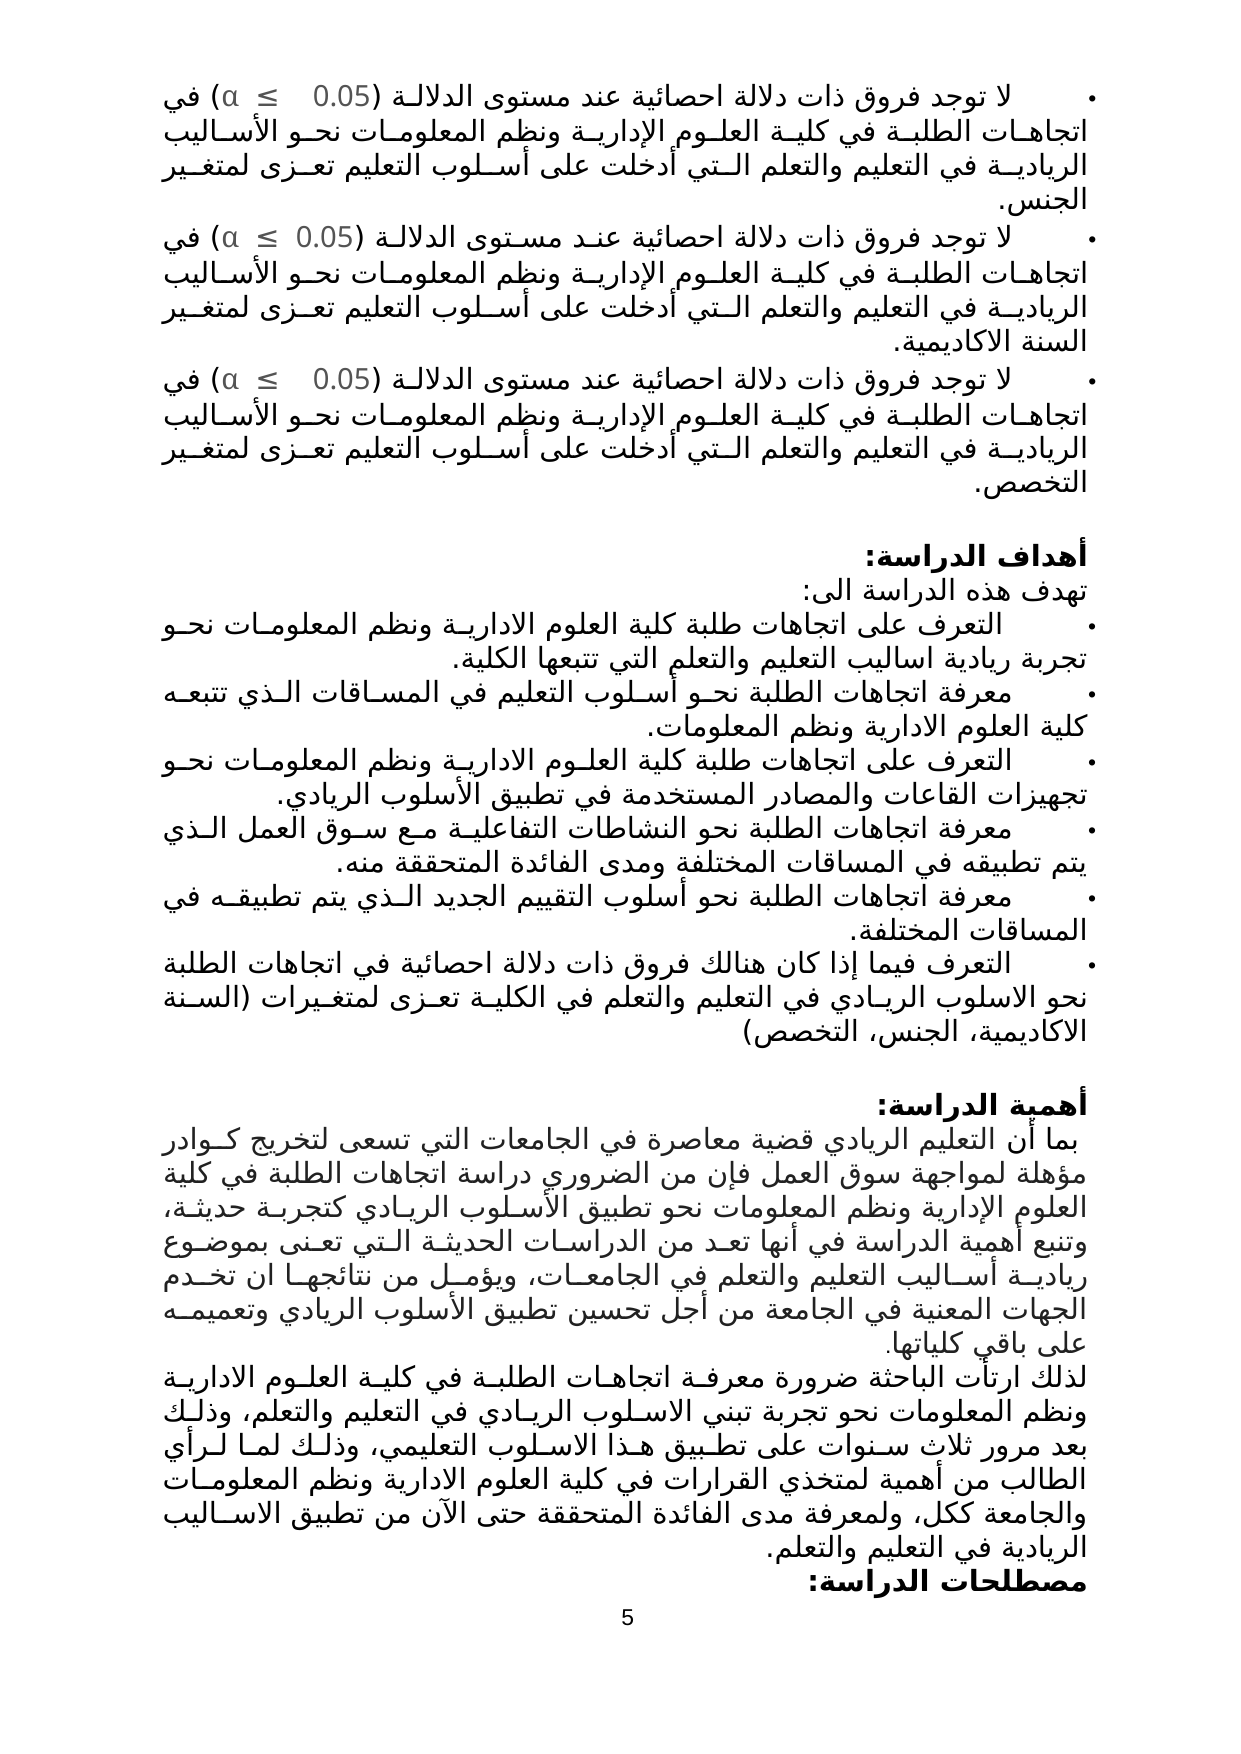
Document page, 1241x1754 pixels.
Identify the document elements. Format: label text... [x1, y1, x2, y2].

list التعرف فيما إذا كان هنالك فروق ذات دلالة احصائية في اتجاهات الطلبة نحو الاسلوب الريادي في التعليم والتعلم في الكلية تعزى لمتغيرات (السنة الاكاديمية، الجنس، التخصص) [162, 947, 1088, 1049]
list التعرف على اتجاهات طلبة كلية العلوم الادارية ونظم المعلومات نحو تجربة ريادية اساليب التعليم والتعلم التي تتبعها الكلية. [162, 607, 1088, 675]
text بما أن التعليم الريادي قضية معاصرة في الجامعات التي تسعى لتخريج كوادر مؤهلة لمواجهة سوق العمل فإن من الضروري دراسة اتجاهات الطلبة في كلية العلوم الإدارية ونظم المعلومات نحو تطبيق الأسلوب الريادي كتجربة حديثة، وتنبع أهمية الدراسة في أنها تعد من الدراسات الحديثة التي تعنى بموضوع ريادية أساليب التعليم والتعلم في الجامعات، ويؤمل من نتائجها ان تخدم الجهات المعنية في الجامعة من أجل تحسين تطبيق الأسلوب الريادي وتعميمه على باقي كلياتها. [162, 1122, 1088, 1360]
text أهمية الدراسة: [162, 1088, 1088, 1122]
list لا توجد فروق ذات دلالة احصائية عند مستوى الدلالة (α ≤ 0.05) في اتجاهات الطلبة في كلية العلوم الإدارية ونظم المعلومات نحو الأساليب الريادية في التعليم والتعلم التي أدخلت على أسلوب التعليم تعزى لمتغير الجنس. [162, 75, 1088, 217]
text أهداف الدراسة: [162, 539, 1088, 573]
list لا توجد فروق ذات دلالة احصائية عند مستوى الدلالة (α ≤ 0.05) في اتجاهات الطلبة في كلية العلوم الإدارية ونظم المعلومات نحو الأساليب الريادية في التعليم والتعلم التي أدخلت على أسلوب التعليم تعزى لمتغير التخصص. [162, 358, 1088, 500]
list معرفة اتجاهات الطلبة نحو النشاطات التفاعلية مع سوق العمل الذي يتم تطبيقه في المساقات المختلفة ومدى الفائدة المتحققة منه. [162, 811, 1088, 879]
list معرفة اتجاهات الطلبة نحو أسلوب التقييم الجديد الذي يتم تطبيقه في المساقات المختلفة. [162, 879, 1088, 947]
text مصطلحات الدراسة: [162, 1564, 1088, 1598]
list معرفة اتجاهات الطلبة نحو أسلوب التعليم في المساقات الذي تتبعه كلية العلوم الادارية ونظم المعلومات. [162, 675, 1088, 743]
text تهدف هذه الدراسة الى: [162, 573, 1088, 607]
list لا توجد فروق ذات دلالة احصائية عند مستوى الدلالة (α ≤ 0.05) في اتجاهات الطلبة في كلية العلوم الإدارية ونظم المعلومات نحو الأساليب الريادية في التعليم والتعلم التي أدخلت على أسلوب التعليم تعزى لمتغير السنة الاكاديمية. [162, 217, 1088, 358]
list التعرف على اتجاهات طلبة كلية العلوم الادارية ونظم المعلومات نحو تجهيزات القاعات والمصادر المستخدمة في تطبيق الأسلوب الريادي. [162, 743, 1088, 811]
text لذلك ارتأت الباحثة ضرورة معرفة اتجاهات الطلبة في كلية العلوم الادارية ونظم المعلومات نحو تجربة تبني الاسلوب الريادي في التعليم والتعلم، وذلك بعد مرور ثلاث سنوات على تطبيق هذا الاسلوب التعليمي، وذلك لما لرأي الطالب من أهمية لمتخذي القرارات في كلية العلوم الادارية ونظم المعلومات والجامعة ككل، ولمعرفة مدى الفائدة المتحققة حتى الآن من تطبيق الاساليب الريادية في التعليم والتعلم. [162, 1360, 1088, 1564]
